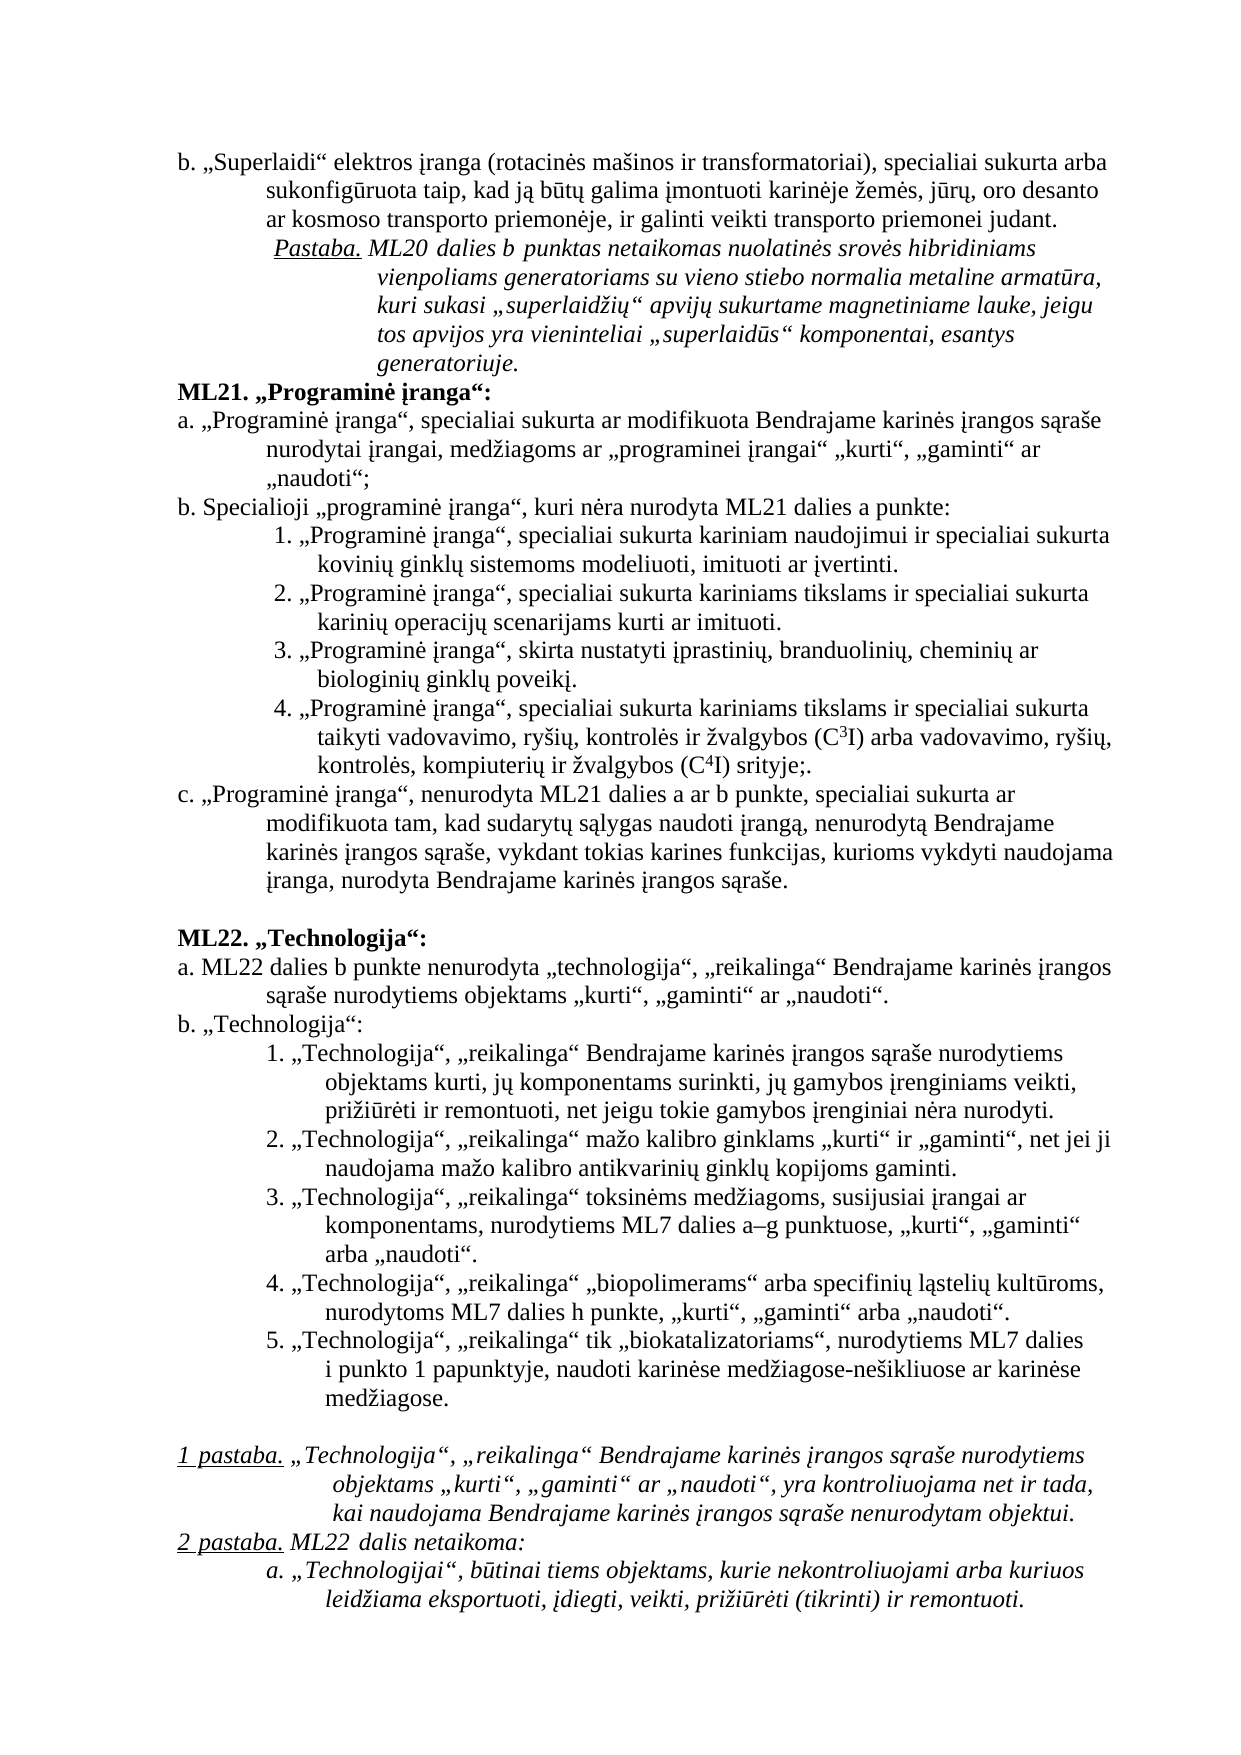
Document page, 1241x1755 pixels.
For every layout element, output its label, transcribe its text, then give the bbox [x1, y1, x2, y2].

text a. ML22 dalies b punkte nenurodyta „technologija“, „reikalinga“ Bendrajame karinės įrangos sąraše nurodytiems objektams „kurti“, „gaminti“ ar „naudoti“. [177, 952, 1122, 1009]
text Pastaba. ML20 dalies b punktas netaikomas nuolatinės srovės hibridiniams vienpoliams generatoriams su vieno stiebo normalia metaline armatūra, kuri sukasi „superlaidžių“ apvijų sukurtame magnetiniame lauke, jeigu tos apvijos yra vieninteliai „superlaidūs“ komponentai, esantys generatoriuje. [273, 233, 1122, 377]
text c. „Programinė įranga“, nenurodyta ML21 dalies a ar b punkte, specialiai sukurta ar modifikuota tam, kad sudarytų sąlygas naudoti įrangą, nenurodytą Bendrajame karinės įrangos sąraše, vykdant tokias karines funkcijas, kurioms vykdyti naudojama įranga, nurodyta Bendrajame karinės įrangos sąraše. [177, 779, 1122, 894]
text ML22. „Technologija“: [177, 923, 1122, 952]
text 2. „Programinė įranga“, specialiai sukurta kariniams tikslams ir specialiai sukurta karinių operacijų scenarijams kurti ar imituoti. [273, 578, 1122, 636]
text 5. „Technologija“, „reikalinga“ tik „biokatalizatoriams“, nurodytiems ML7 dalies i punkto 1 papunktyje, naudoti karinėse medžiagose-nešikliuose ar karinėse medžiagose. [266, 1326, 1122, 1412]
text 1. „Technologija“, „reikalinga“ Bendrajame karinės įrangos sąraše nurodytiems objektams kurti, jų komponentams surinkti, jų gamybos įrenginiams veikti, prižiūrėti ir remontuoti, net jeigu tokie gamybos įrenginiai nėra nurodyti. [266, 1038, 1122, 1124]
text b. „Superlaidi“ elektros įranga (rotacinės mašinos ir transformatoriai), specialiai sukurta arba sukonfigūruota taip, kad ją būtų galima įmontuoti karinėje žemės, jūrų, oro desanto ar kosmoso transporto priemonėje, ir galinti veikti transporto priemonei judant. [177, 147, 1122, 233]
text 4. „Programinė įranga“, specialiai sukurta kariniams tikslams ir specialiai sukurta taikyti vadovavimo, ryšių, kontrolės ir žvalgybos (C3I) arba vadovavimo, ryšių, kontrolės, kompiuterių ir žvalgybos (C4I) srityje;. [273, 693, 1122, 779]
text 1 pastaba. „Technologija“, „reikalinga“ Bendrajame karinės įrangos sąraše nurodytiems objektams „kurti“, „gaminti“ ar „naudoti“, yra kontroliuojama net ir tada, kai naudojama Bendrajame karinės įrangos sąraše nenurodytam objektui. [177, 1441, 1122, 1527]
text 2. „Technologija“, „reikalinga“ mažo kalibro ginklams „kurti“ ir „gaminti“, net jei ji naudojama mažo kalibro antikvarinių ginklų kopijoms gaminti. [266, 1124, 1122, 1182]
text 2 pastaba. ML22 dalis netaikoma: [177, 1527, 1122, 1556]
text 3. „Technologija“, „reikalinga“ toksinėms medžiagoms, susijusiai įrangai ar komponentams, nurodytiems ML7 dalies a–g punktuose, „kurti“, „gaminti“ arba „naudoti“. [266, 1182, 1122, 1268]
text 4. „Technologija“, „reikalinga“ „biopolimerams“ arba specifinių ląstelių kultūroms, nurodytoms ML7 dalies h punkte, „kurti“, „gaminti“ arba „naudoti“. [266, 1268, 1122, 1326]
text a. „Programinė įranga“, specialiai sukurta ar modifikuota Bendrajame karinės įrangos sąraše nurodytai įrangai, medžiagoms ar „programinei įrangai“ „kurti“, „gaminti“ ar „naudoti“; [177, 406, 1122, 492]
text 3. „Programinė įranga“, skirta nustatyti įprastinių, branduolinių, cheminių ar biologinių ginklų poveikį. [273, 636, 1122, 693]
text b. Specialioji „programinė įranga“, kuri nėra nurodyta ML21 dalies a punkte: [177, 492, 1122, 521]
text a. „Technologijai“, būtinai tiems objektams, kurie nekontroliuojami arba kuriuos leidžiama eksportuoti, įdiegti, veikti, prižiūrėti (tikrinti) ir remontuoti. [266, 1556, 1122, 1613]
text b. „Technologija“: [177, 1009, 1122, 1038]
text 1. „Programinė įranga“, specialiai sukurta kariniam naudojimui ir specialiai sukurta kovinių ginklų sistemoms modeliuoti, imituoti ar įvertinti. [273, 521, 1122, 578]
text ML21. „Programinė įranga“: [177, 377, 1122, 406]
